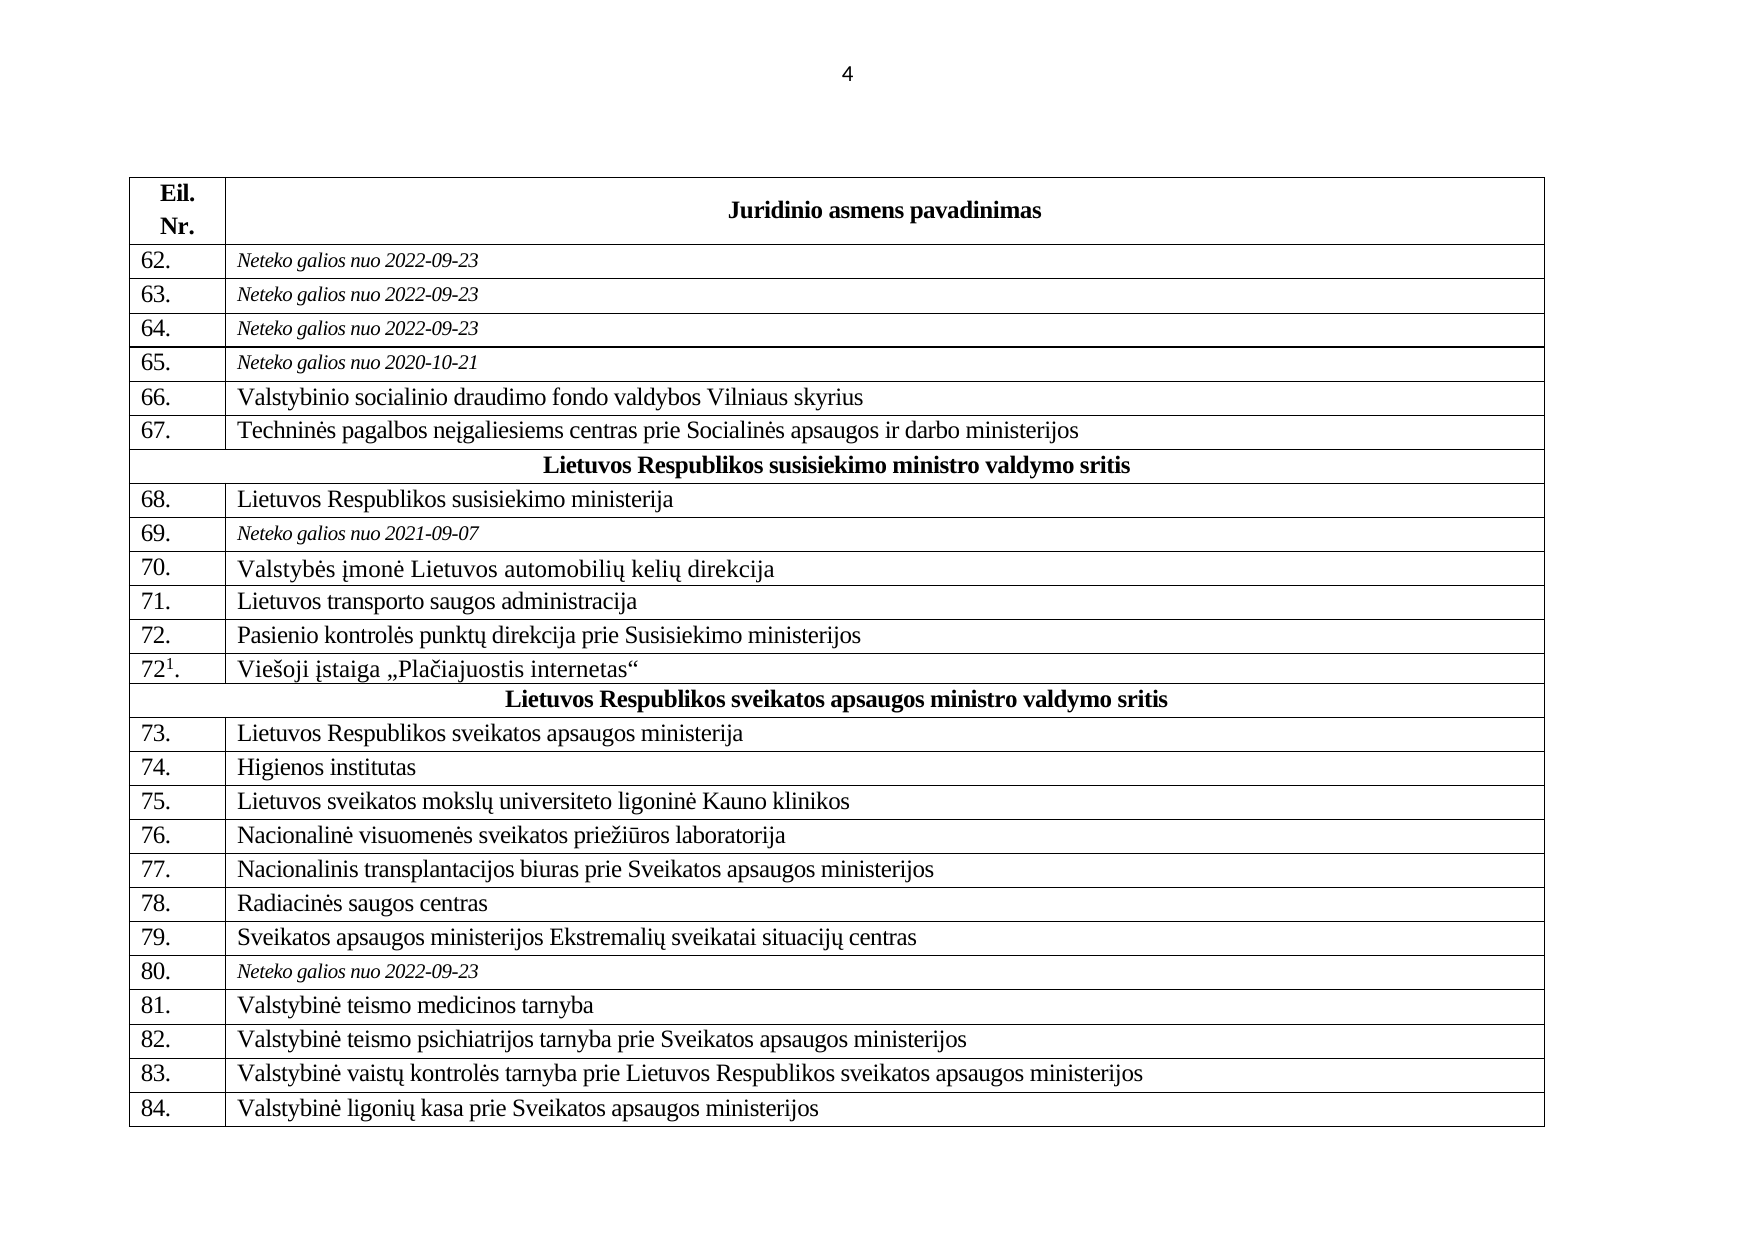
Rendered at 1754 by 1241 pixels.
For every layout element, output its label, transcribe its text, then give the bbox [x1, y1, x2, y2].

table_cell 77. [130, 854, 225, 887]
table_cell 62. [130, 245, 225, 278]
table_cell 64. [130, 314, 225, 346]
table_cell Valstybės įmonė Lietuvos automobilių kelių direkcija [226, 552, 1544, 585]
table_cell Neteko galios nuo 2022-09-23 [226, 314, 1544, 346]
table_cell Radiacinės saugos centras [226, 888, 1544, 921]
table_cell 66. [130, 382, 225, 414]
table_cell 68. [130, 484, 225, 517]
table_cell 76. [130, 820, 225, 853]
table_cell Techninės pagalbos neįgaliesiems centras prie Socialinės apsaugos ir darbo ministerijos [226, 416, 1544, 449]
table_cell 82. [130, 1025, 225, 1057]
table_cell Valstybinė teismo psichiatrijos tarnyba prie Sveikatos apsaugos ministerijos [226, 1025, 1544, 1057]
table_cell 74. [130, 752, 225, 785]
table_cell Lietuvos sveikatos mokslų universiteto ligoninė Kauno klinikos [226, 786, 1544, 819]
table_cell 69. [130, 518, 225, 551]
table_cell Neteko galios nuo 2022-09-23 [226, 245, 1544, 278]
table_cell Valstybinė teismo medicinos tarnyba [226, 990, 1544, 1023]
table_cell Nacionalinė visuomenės sveikatos priežiūros laboratorija [226, 820, 1544, 853]
table_cell Pasienio kontrolės punktų direkcija prie Susisiekimo ministerijos [226, 620, 1544, 653]
table_cell Lietuvos Respublikos sveikatos apsaugos ministro valdymo sritis [130, 684, 1544, 717]
table_header Eil. Nr. [130, 178, 225, 244]
table_cell 65. [130, 348, 225, 381]
table_cell Valstybinė vaistų kontrolės tarnyba prie Lietuvos Respublikos sveikatos apsaugos ministerijos [226, 1059, 1544, 1092]
table_cell 63. [130, 279, 225, 312]
table_cell 84. [130, 1093, 225, 1126]
table_cell 721. [130, 654, 225, 683]
table_cell Lietuvos Respublikos susisiekimo ministerija [226, 484, 1544, 517]
table_cell 73. [130, 718, 225, 751]
table_cell Nacionalinis transplantacijos biuras prie Sveikatos apsaugos ministerijos [226, 854, 1544, 887]
table_cell 79. [130, 922, 225, 955]
table_cell 75. [130, 786, 225, 819]
table_cell Neteko galios nuo 2020-10-21 [226, 348, 1544, 381]
table_cell 78. [130, 888, 225, 921]
table_cell 70. [130, 552, 225, 585]
table_cell Neteko galios nuo 2022-09-23 [226, 956, 1544, 989]
table_cell Higienos institutas [226, 752, 1544, 785]
table_cell 72. [130, 620, 225, 653]
table_cell Valstybinio socialinio draudimo fondo valdybos Vilniaus skyrius [226, 382, 1544, 414]
table_cell Viešoji įstaiga „Plačiajuostis internetas“ [226, 654, 1544, 683]
table_cell Lietuvos Respublikos susisiekimo ministro valdymo sritis [130, 450, 1544, 483]
table_header Juridinio asmens pavadinimas [226, 178, 1544, 244]
table_cell Sveikatos apsaugos ministerijos Ekstremalių sveikatai situacijų centras [226, 922, 1544, 955]
table_cell 81. [130, 990, 225, 1023]
table_cell Neteko galios nuo 2022-09-23 [226, 279, 1544, 312]
table_cell Neteko galios nuo 2021-09-07 [226, 518, 1544, 551]
table_cell 83. [130, 1059, 225, 1092]
table_cell Lietuvos Respublikos sveikatos apsaugos ministerija [226, 718, 1544, 751]
table_cell Valstybinė ligonių kasa prie Sveikatos apsaugos ministerijos [226, 1093, 1544, 1126]
table_cell 80. [130, 956, 225, 989]
table_cell Lietuvos transporto saugos administracija [226, 586, 1544, 619]
table_cell 67. [130, 416, 225, 449]
table_cell 71. [130, 586, 225, 619]
